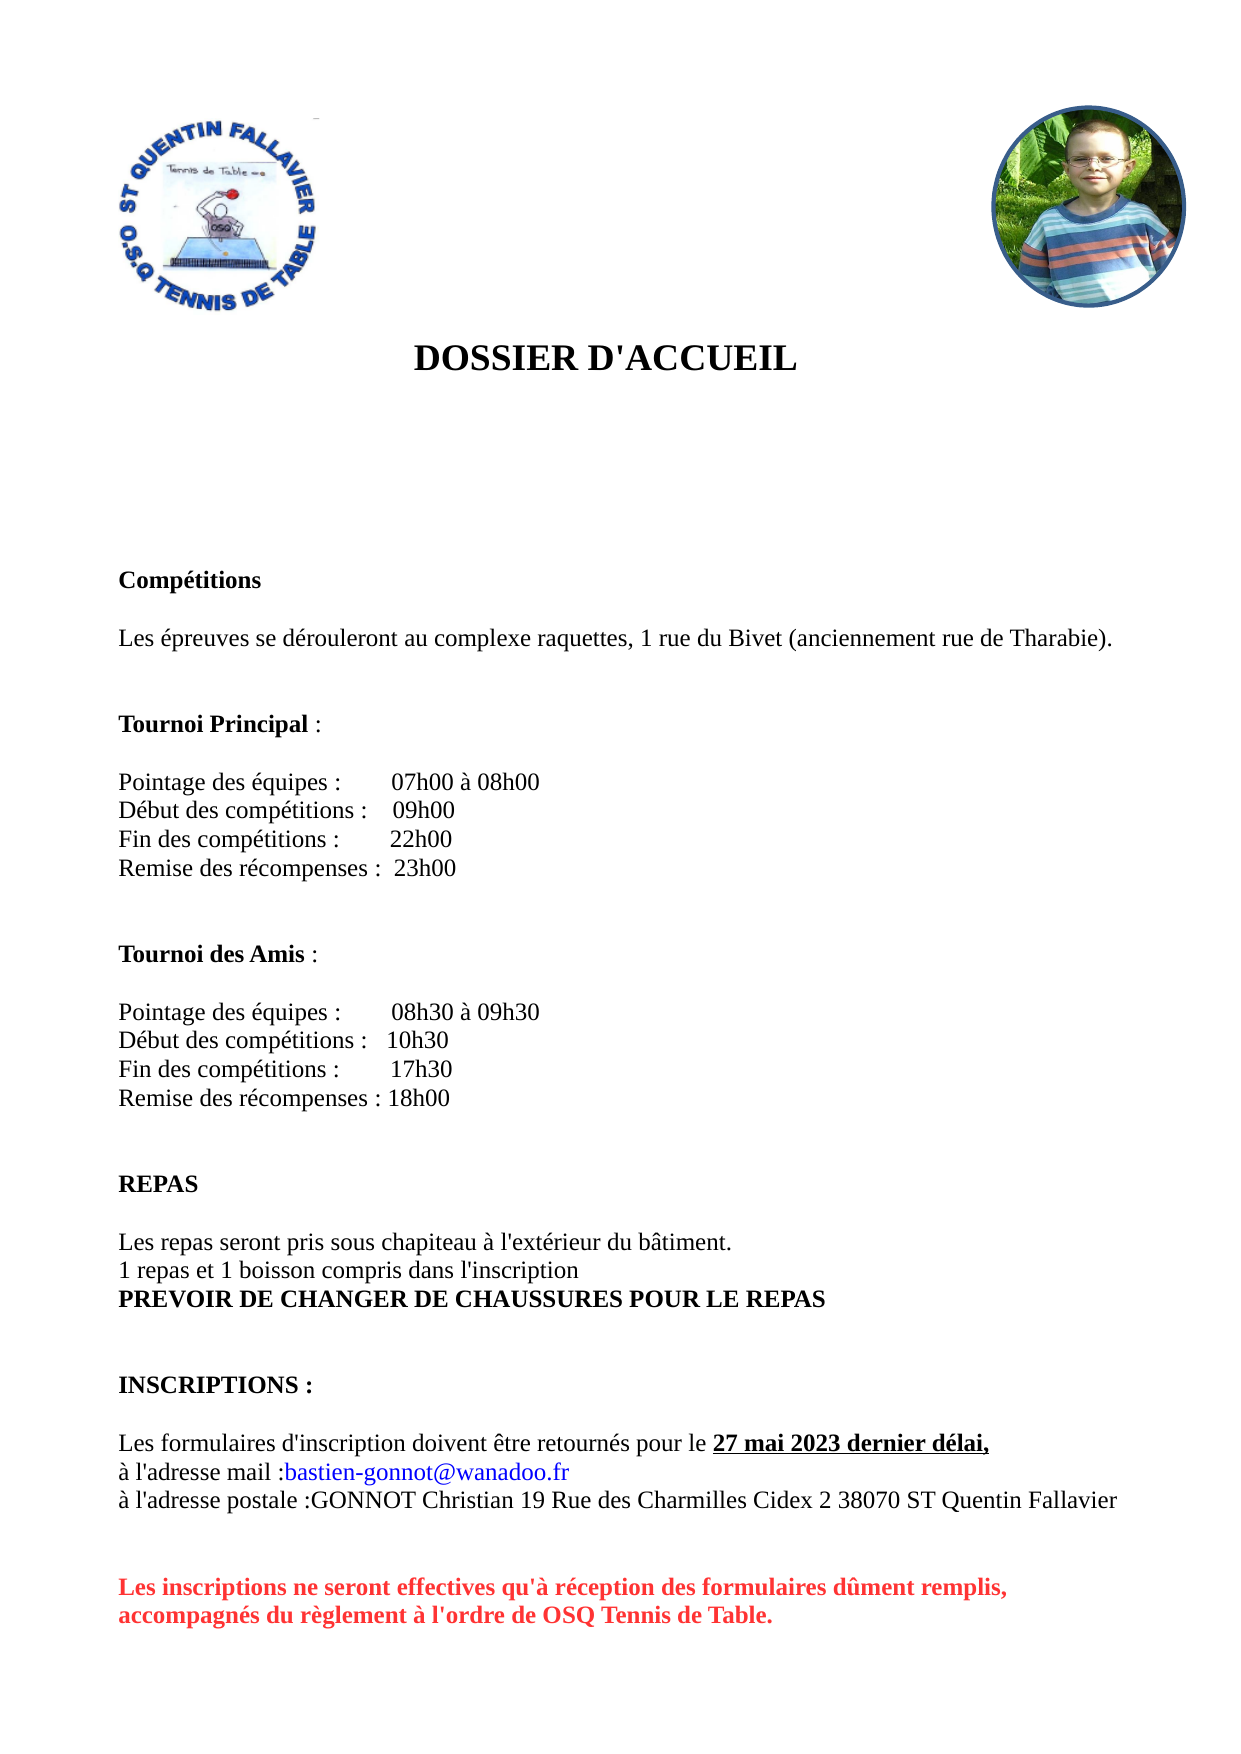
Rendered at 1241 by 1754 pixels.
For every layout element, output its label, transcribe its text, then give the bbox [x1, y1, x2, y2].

text Tournoi des Amis : [118, 939, 1122, 968]
text REPAS [118, 1169, 1122, 1198]
picture [996, 110, 1181, 303]
text DOSSIER D'ACCUEIL [340, 335, 1122, 378]
text Fin des compétitions : 22h00 [118, 824, 1122, 853]
text Remise des récompenses : 18h00 [118, 1083, 1122, 1112]
text Remise des récompenses : 23h00 [118, 853, 1122, 882]
text à l'adresse mail :bastien-gonnot@wanadoo.fr [118, 1457, 1122, 1485]
text Les formulaires d'inscription doivent être retournés pour le 27 mai 2023 dernier délai, [118, 1428, 1122, 1457]
text Les inscriptions ne seront effectives qu'à réception des formulaires dûment remplis, accompagnés du règlement à l'ordre de OSQ Tennis de Table. [118, 1572, 1122, 1629]
text Les épreuves se dérouleront au complexe raquettes, 1 rue du Bivet (anciennement rue de Tharabie). [118, 623, 1122, 652]
text Pointage des équipes : 07h00 à 08h00 [118, 767, 1122, 795]
text à l'adresse postale :GONNOT Christian 19 Rue des Charmilles Cidex 2 38070 ST Quentin Fallavier [118, 1485, 1122, 1514]
text 1 repas et 1 boisson compris dans l'inscription [118, 1255, 1122, 1284]
text Compétitions [118, 565, 1122, 594]
text PREVOIR DE CHANGER DE CHAUSSURES POUR LE REPAS [118, 1284, 1122, 1313]
text Pointage des équipes : 08h30 à 09h30 [118, 997, 1122, 1025]
text INSCRIPTIONS : [118, 1370, 1122, 1399]
text Début des compétitions : 09h00 [118, 795, 1122, 824]
text Fin des compétitions : 17h30 [118, 1054, 1122, 1083]
text Début des compétitions : 10h30 [118, 1025, 1122, 1054]
text Les repas seront pris sous chapiteau à l'extérieur du bâtiment. [118, 1227, 1122, 1255]
text Tournoi Principal : [118, 709, 1122, 738]
